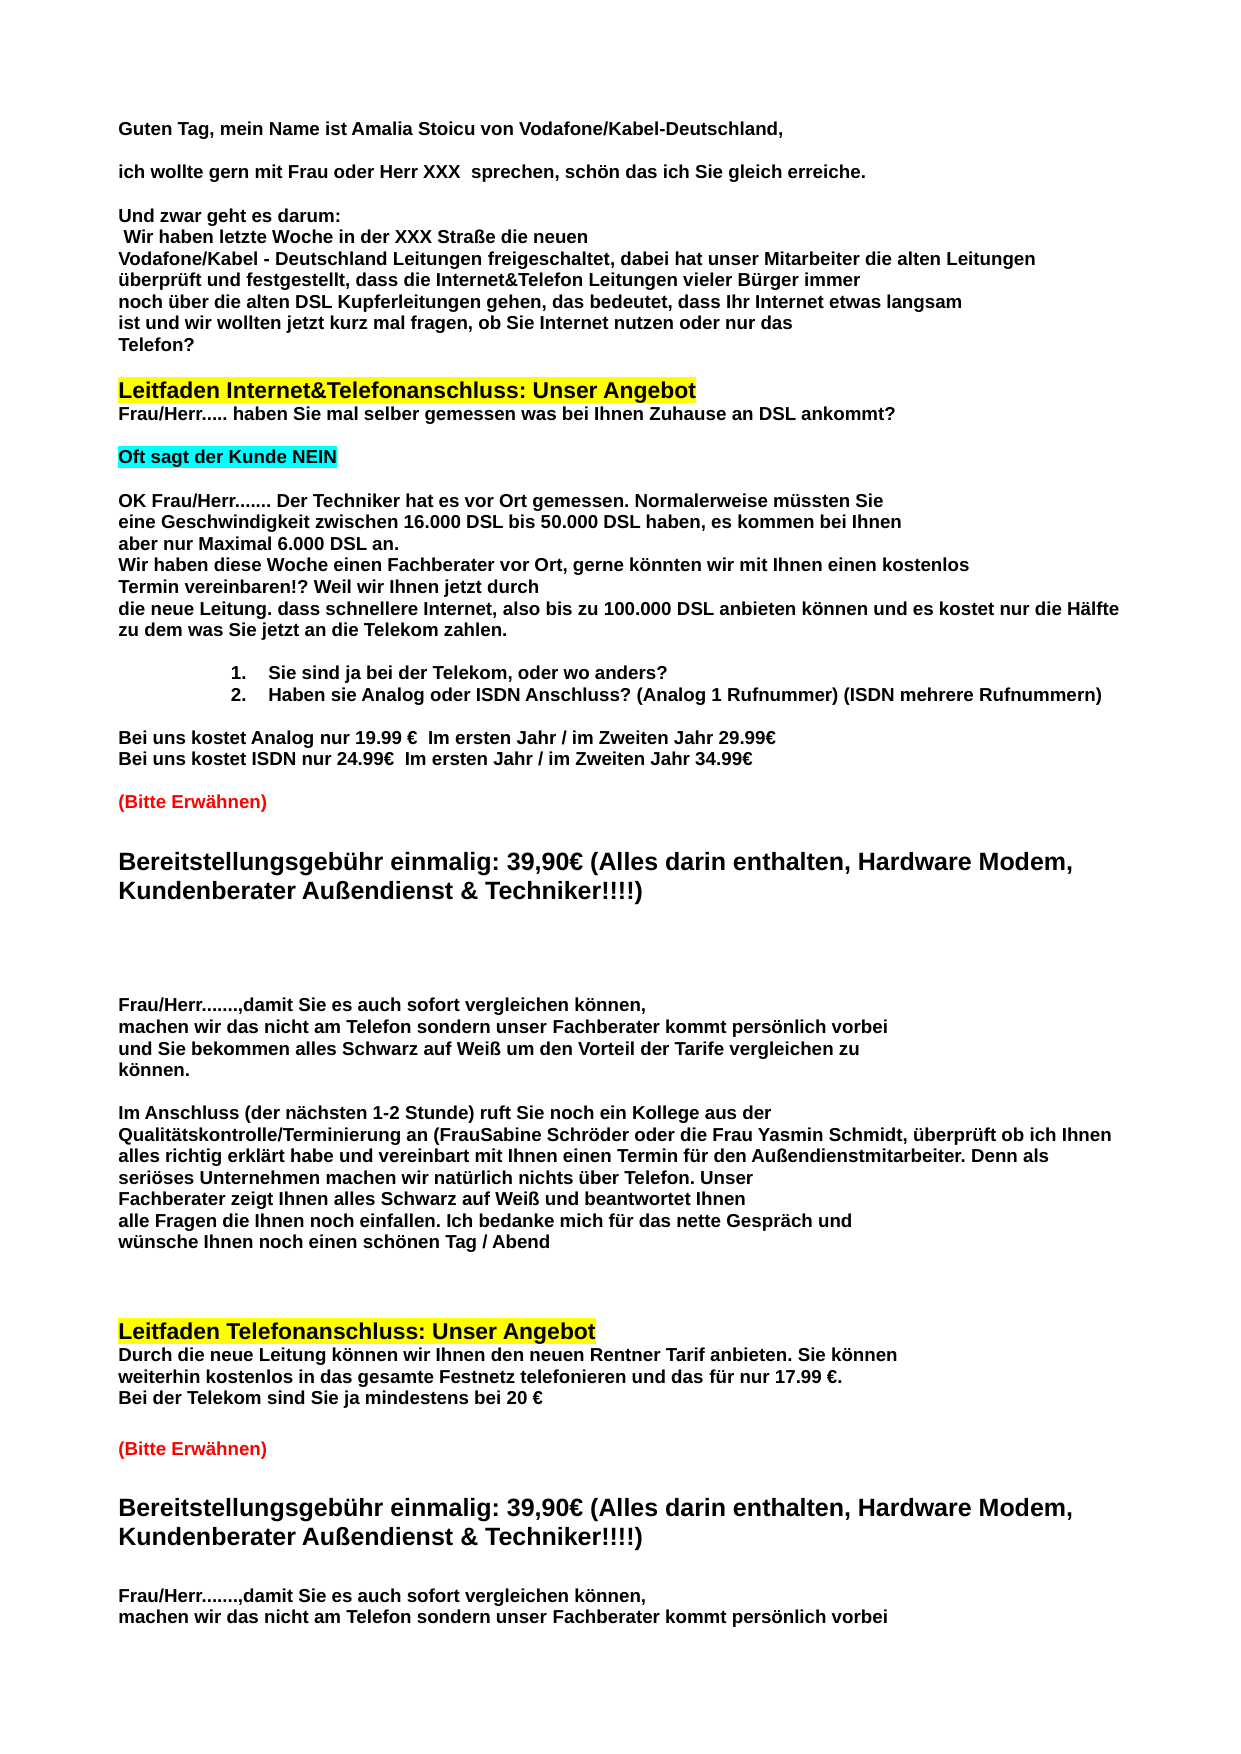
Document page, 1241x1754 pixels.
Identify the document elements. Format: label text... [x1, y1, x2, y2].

list Sie sind ja bei der Telekom, oder wo anders? [231, 662, 1122, 683]
text (Bitte Erwähnen) [118, 791, 1122, 813]
text Leitfaden Internet&Telefonanschluss: Unser Angebot [118, 377, 1122, 403]
text können. [118, 1059, 1122, 1080]
text weiterhin kostenlos in das gesamte Festnetz telefonieren und das für nur 17.99 €. [118, 1366, 1122, 1387]
text ich wollte gern mit Frau oder Herr XXX sprechen, schön das ich Sie gleich erreiche. [118, 161, 1122, 183]
text wünsche Ihnen noch einen schönen Tag / Abend [118, 1231, 1122, 1253]
text Frau/Herr.......,damit Sie es auch sofort vergleichen können, [118, 1584, 1122, 1606]
text und Sie bekommen alles Schwarz auf Weiß um den Vorteil der Tarife vergleichen zu [118, 1037, 1122, 1059]
text Wir haben diese Woche einen Fachberater vor Ort, gerne könnten wir mit Ihnen einen kostenlos [118, 554, 1122, 576]
text Bereitstellungsgebühr einmalig: 39,90€ (Alles darin enthalten, Hardware Modem, Kundenberater Außendienst & Techniker!!!!) [118, 1493, 1122, 1551]
text OK Frau/Herr....... Der Techniker hat es vor Ort gemessen. Normalerweise müssten Sie [118, 489, 1122, 511]
text Termin vereinbaren!? Weil wir Ihnen jetzt durch [118, 576, 1122, 597]
text Telefon? [118, 334, 1122, 355]
text Bei uns kostet ISDN nur 24.99€ Im ersten Jahr / im Zweiten Jahr 34.99€ [118, 748, 1122, 770]
text Frau/Herr.......,damit Sie es auch sofort vergleichen können, [118, 994, 1122, 1016]
text Vodafone/Kabel - Deutschland Leitungen freigeschaltet, dabei hat unser Mitarbeiter die alten Leitungen überprüft und festgestellt, dass die Internet&Telefon Leitungen vieler Bürger immer [118, 247, 1122, 291]
text aber nur Maximal 6.000 DSL an. [118, 533, 1122, 554]
text Bei uns kostet Analog nur 19.99 € Im ersten Jahr / im Zweiten Jahr 29.99€ [118, 727, 1122, 748]
text Wir haben letzte Woche in der XXX Straße die neuen [118, 226, 1122, 247]
text die neue Leitung. dass schnellere Internet, also bis zu 100.000 DSL anbieten können und es kostet nur die Hälfte zu dem was Sie jetzt an die Telekom zahlen. [118, 597, 1122, 640]
text ist und wir wollten jetzt kurz mal fragen, ob Sie Internet nutzen oder nur das [118, 312, 1122, 334]
text Frau/Herr..... haben Sie mal selber gemessen was bei Ihnen Zuhause an DSL ankommt? [118, 403, 1122, 425]
text Bei der Telekom sind Sie ja mindestens bei 20 € [118, 1387, 1122, 1409]
text Durch die neue Leitung können wir Ihnen den neuen Rentner Tarif anbieten. Sie können [118, 1344, 1122, 1366]
text Qualitätskontrolle/Terminierung an (FrauSabine Schröder oder die Frau Yasmin Schmidt, überprüft ob ich Ihnen alles richtig erklärt habe und vereinbart mit Ihnen einen Termin für den Außendienstmitarbeiter. Denn als seriöses Unternehmen machen wir natürlich nichts über Telefon. Unser [118, 1123, 1122, 1188]
text Bereitstellungsgebühr einmalig: 39,90€ (Alles darin enthalten, Hardware Modem, Kundenberater Außendienst & Techniker!!!!) [118, 847, 1122, 904]
text Fachberater zeigt Ihnen alles Schwarz auf Weiß und beantwortet Ihnen [118, 1188, 1122, 1210]
text alle Fragen die Ihnen noch einfallen. Ich bedanke mich für das nette Gespräch und [118, 1210, 1122, 1231]
list Haben sie Analog oder ISDN Anschluss? (Analog 1 Rufnummer) (ISDN mehrere Rufnummern) [231, 683, 1122, 705]
text Im Anschluss (der nächsten 1-2 Stunde) ruft Sie noch ein Kollege aus der [118, 1102, 1122, 1123]
text Leitfaden Telefonanschluss: Unser Angebot [118, 1318, 1122, 1344]
text (Bitte Erwähnen) [118, 1437, 1122, 1459]
text machen wir das nicht am Telefon sondern unser Fachberater kommt persönlich vorbei [118, 1016, 1122, 1037]
text Guten Tag, mein Name ist Amalia Stoicu von Vodafone/Kabel-Deutschland, [118, 118, 1122, 140]
text Oft sagt der Kunde NEIN [118, 446, 1122, 468]
text noch über die alten DSL Kupferleitungen gehen, das bedeutet, dass Ihr Internet etwas langsam [118, 291, 1122, 312]
text machen wir das nicht am Telefon sondern unser Fachberater kommt persönlich vorbei [118, 1606, 1122, 1628]
text Und zwar geht es darum: [118, 204, 1122, 226]
text eine Geschwindigkeit zwischen 16.000 DSL bis 50.000 DSL haben, es kommen bei Ihnen [118, 511, 1122, 533]
